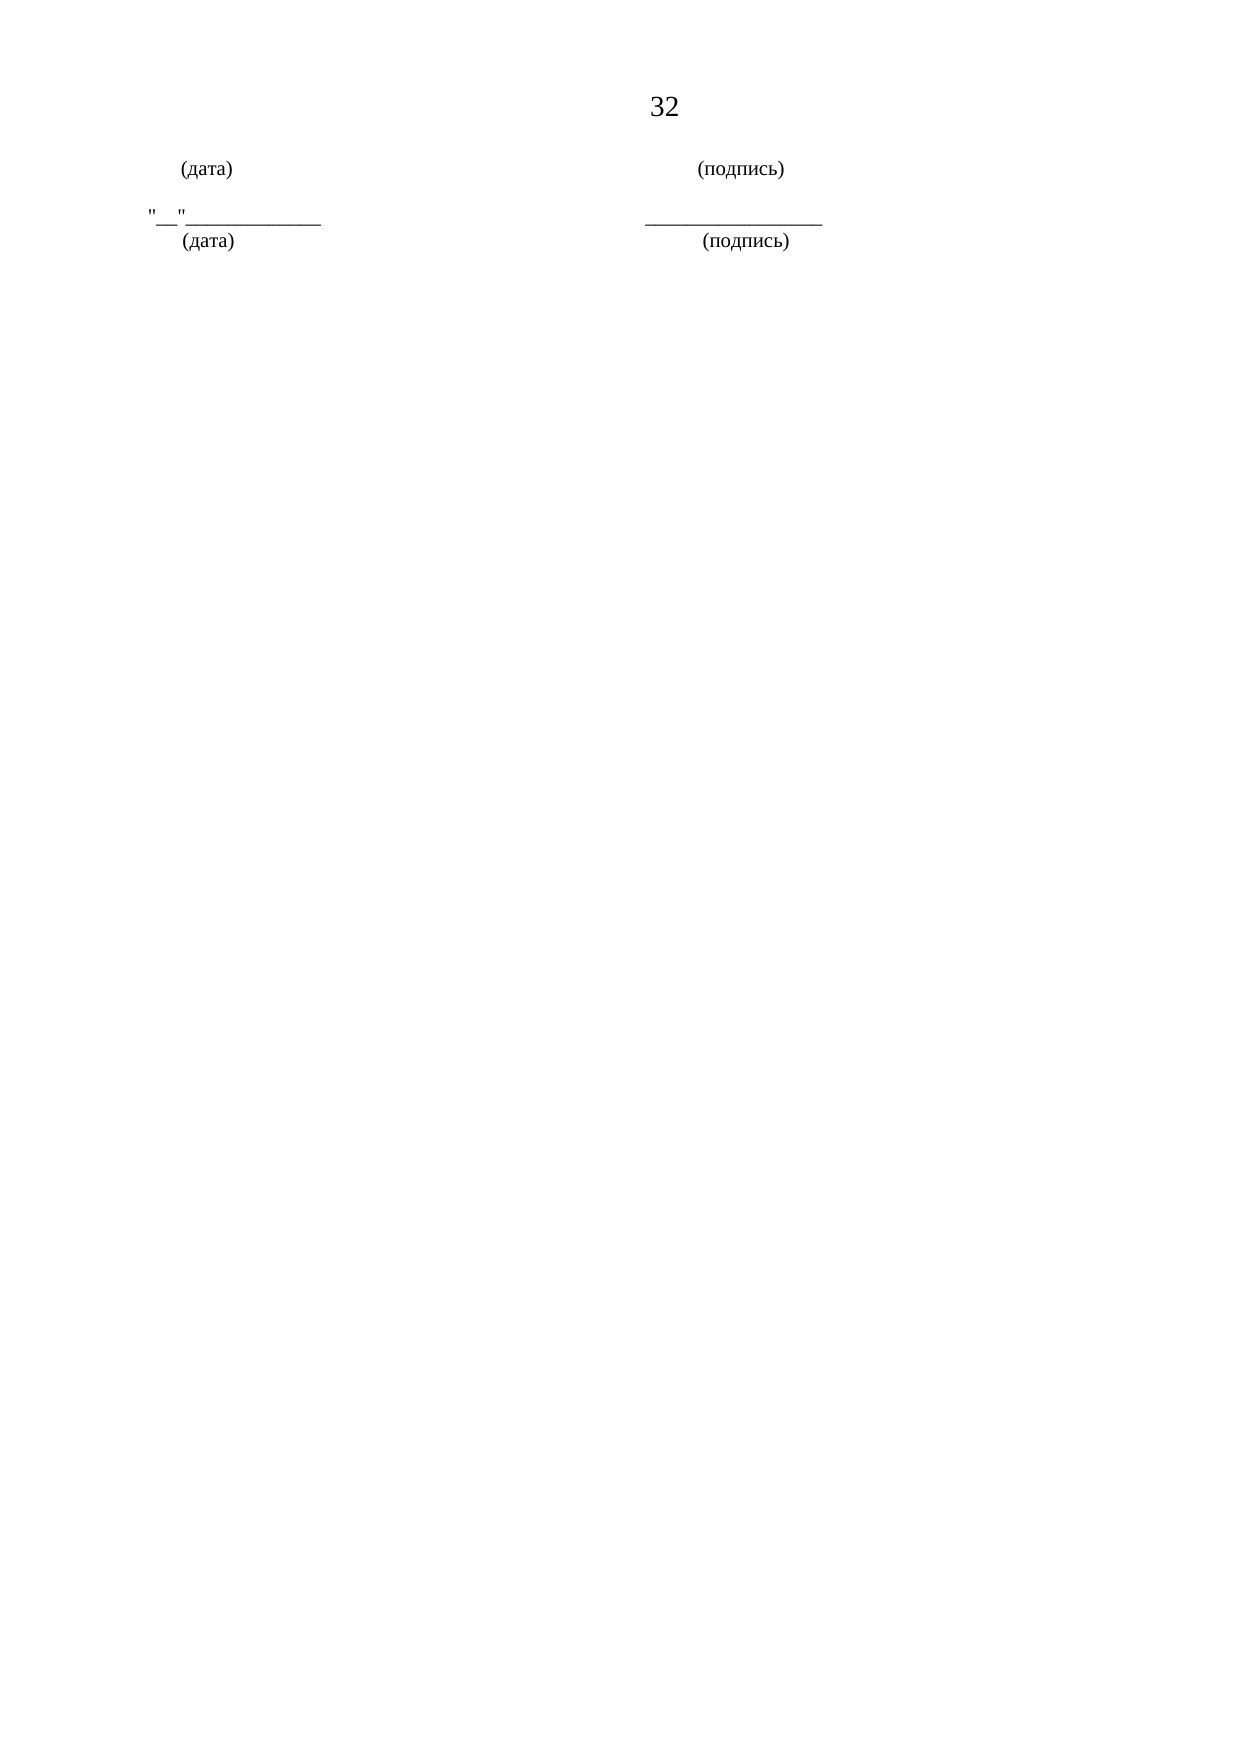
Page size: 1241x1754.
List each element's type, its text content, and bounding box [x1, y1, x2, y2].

text (дата) (подпись) [148, 156, 1181, 180]
text (дата) (подпись) [148, 228, 1181, 252]
text "__"_____________ _________________ [148, 204, 1181, 228]
